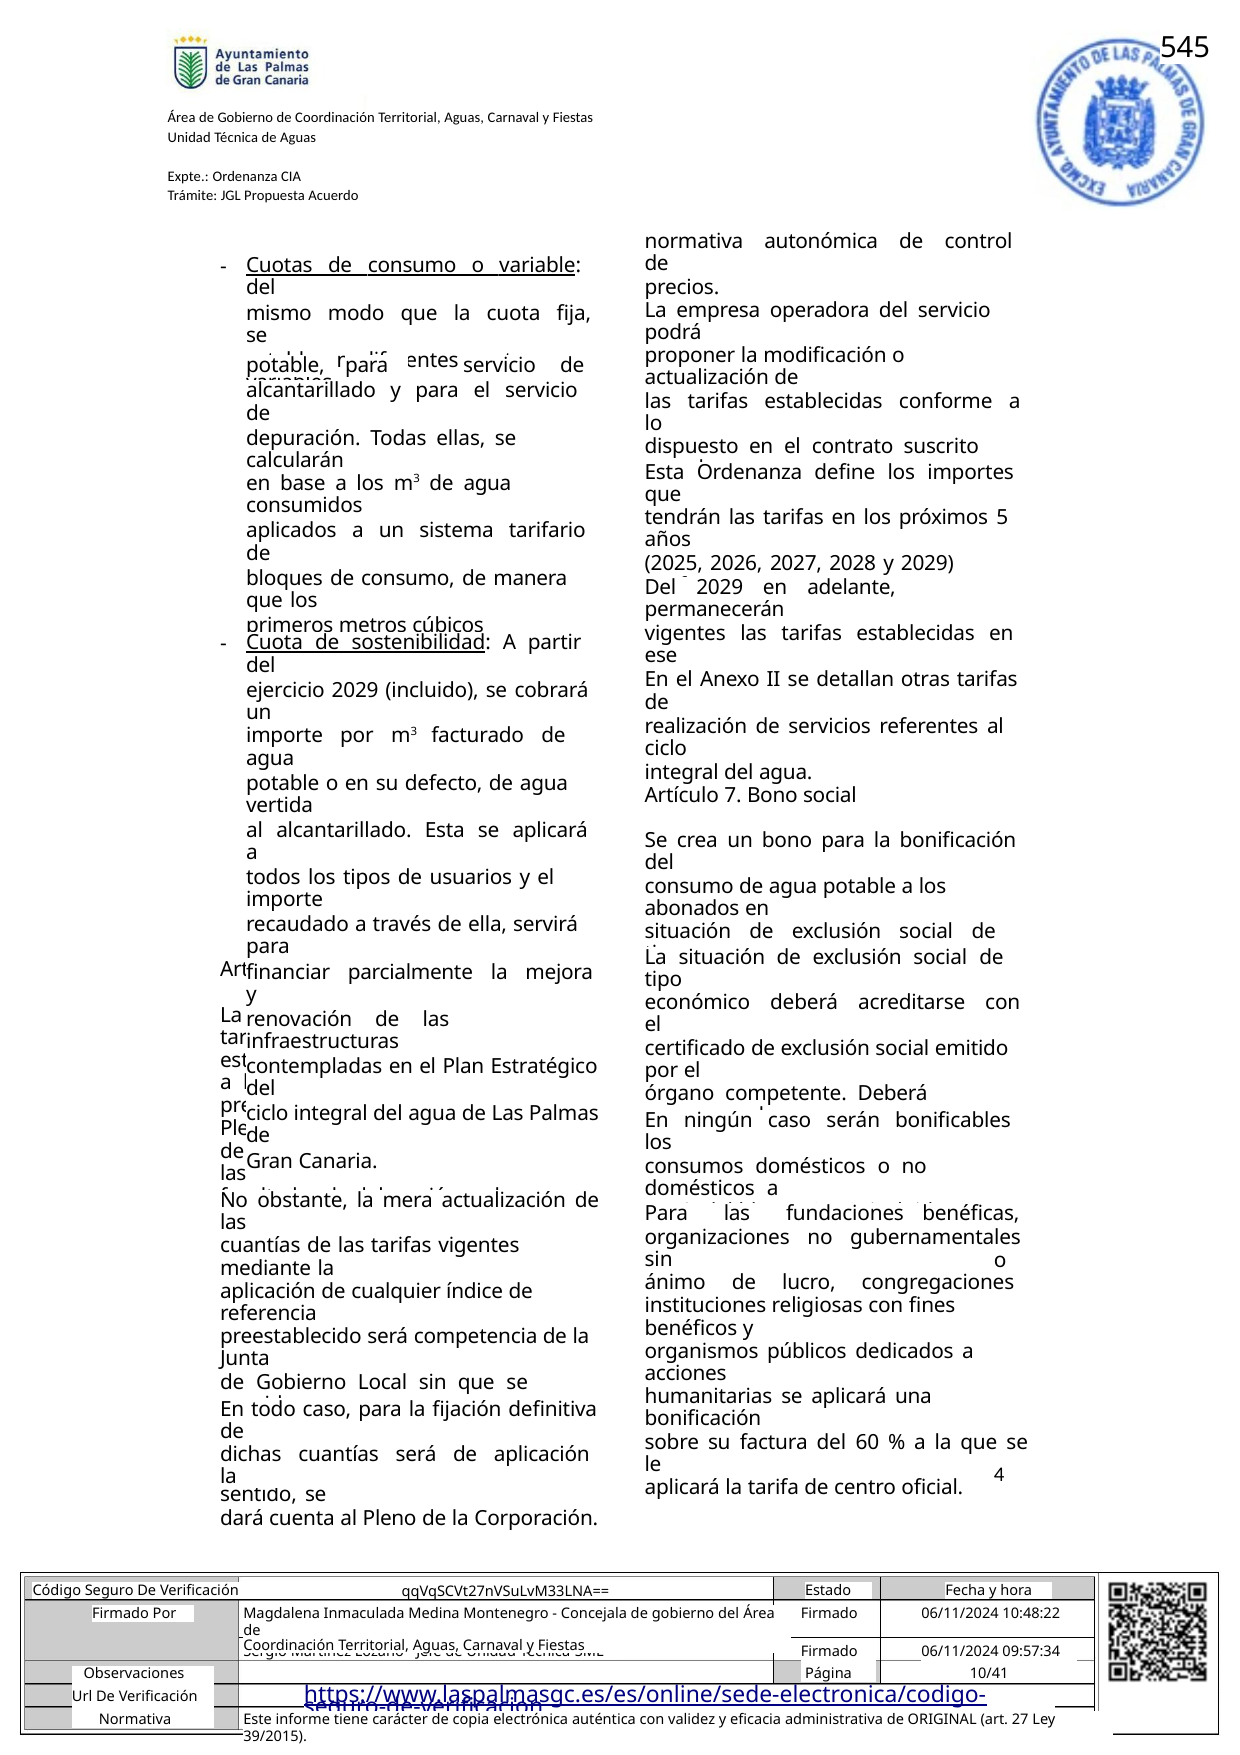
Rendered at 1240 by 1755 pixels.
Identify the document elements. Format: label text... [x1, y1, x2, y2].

text Código Seguro De Verificación [32, 1582, 257, 1599]
text Cuotas de consumo o variable: del [246, 254, 604, 299]
text Estado [805, 1582, 872, 1599]
text 06/11/2024 09:57:34 [921, 1643, 1077, 1659]
text - [220, 636, 246, 654]
text situación de exclusión social de tipo [644, 921, 1029, 947]
text Artículo 7. Bono social [644, 784, 862, 807]
text financiar parcialmente la mejora y [246, 961, 604, 1006]
text consumos domésticos o no domésticos a [644, 1155, 1028, 1199]
text 545 [1160, 31, 1233, 64]
text establecido en los Anexos adjuntos a la [220, 1050, 246, 1094]
text Artículo 6. Tarifas [220, 959, 246, 981]
text Esta Ordenanza define los importes que [644, 462, 1029, 506]
text organizaciones no gubernamentales sin [644, 1227, 1029, 1271]
text proponer la modificación o actualización de [644, 345, 1029, 389]
text Fecha y hora [945, 1582, 1052, 1599]
text Coordinación Territorial, Aguas, Carnaval y Fiestas [243, 1639, 791, 1653]
text aplicación de cualquier índice de referencia [220, 1281, 604, 1325]
text Para [772, 1203, 786, 1225]
text tendrán las tarifas en los próximos 5 años [644, 507, 1029, 551]
text En ningún caso serán bonificables los [644, 1110, 1028, 1154]
text alcantarillado y para el servicio de [246, 380, 604, 424]
text humanitarias se aplicará una bonificación [644, 1386, 1029, 1430]
text para [345, 355, 408, 377]
text órgano competente. Deberá renovarse de [644, 1083, 1029, 1127]
text potable, [246, 355, 337, 377]
text benéficas, [922, 1203, 1029, 1225]
text o [994, 1250, 1029, 1272]
text Observaciones [83, 1666, 214, 1682]
text qqVqSCVt27nVSuLvM33LNA== [401, 1586, 636, 1598]
text Este informe tiene carácter de copia electrónica auténtica con validez y eficacia administrativa de ORIGINAL (art. 27 Ley 39/2015). [243, 1711, 1113, 1745]
text contempladas en el Plan Estratégico del [246, 1056, 604, 1100]
text de la Corporación, sin perjuicio de las [220, 1141, 604, 1185]
text aplicará la tarifa de centro oficial. [644, 1477, 1029, 1499]
text al alcantarillado. Esta se aplicará a [246, 820, 604, 864]
text Normativa [99, 1711, 214, 1728]
text potable o en su defecto, de agua vertida [246, 772, 604, 817]
text Del 2029 en adelante, permanecerán [644, 577, 1029, 621]
text La empresa operadora del servicio podrá [644, 300, 1029, 344]
text https://www.laspalmasgc.es/es/online/sede-electronica/codigo-seguro-de-verificacion [561, 1692, 960, 1704]
text La situación de exclusión social de tipo [644, 947, 1029, 991]
text en base a los m3 de agua consumidos [246, 473, 604, 517]
text económico deberá acreditarse con el [644, 992, 1029, 1036]
text ánimo de lucro, congregaciones [644, 1272, 1029, 1294]
text bloques de consumo, de manera que los [246, 567, 604, 612]
text aplicados a un sistema tarifario de [246, 520, 604, 564]
text realización de servicios referentes al ciclo [644, 716, 1029, 760]
text las tarifas establecidas conforme a lo [644, 391, 1029, 435]
text las [723, 1203, 772, 1225]
text servicio [463, 355, 552, 377]
text La modificación del cuadro de tarifas [220, 1004, 246, 1048]
text Gran Canaria. [246, 1150, 604, 1172]
text Sergio Martinez Lozano - Jefe de Unidad Técnica-SML [272, 1653, 623, 1659]
text facultades de delegación en las Comisiones, [220, 1186, 604, 1190]
text Para [909, 1203, 922, 1225]
text Cuota de sostenibilidad: A partir del [246, 632, 604, 677]
text integral del agua. [644, 762, 1029, 784]
text - [220, 258, 246, 277]
text preestablecido será competencia de la Junta [220, 1326, 604, 1370]
text Trámite: JGL Propuesta Acuerdo [167, 189, 385, 204]
text de [560, 355, 604, 377]
text precios. [644, 277, 1028, 299]
text consumo de agua potable a los abonados en [644, 876, 1029, 920]
text vigentes las tarifas establecidas en ese [644, 623, 1029, 667]
text Página [805, 1666, 876, 1682]
text No obstante, la mera actualización de las [220, 1190, 604, 1234]
text cuantías de las tarifas vigentes mediante la [220, 1235, 604, 1279]
text Expte.: Ordenanza CIA [167, 169, 323, 184]
text Para [644, 1203, 723, 1225]
text 4 [993, 1465, 1029, 1485]
text Firmado [801, 1643, 876, 1659]
text Área de Gobierno de Coordinación Territorial, Aguas, Carnaval y Fiestas [167, 111, 620, 126]
text normativa autonómica de control de [644, 231, 1028, 275]
text depuración. Todas ellas, se calcularán [246, 427, 604, 472]
text Magdalena Inmaculada Medina Montenegro - Concejala de gobierno del Área de [243, 1605, 791, 1639]
text Firmado [801, 1605, 876, 1622]
text mismo modo que la cuota fija, se [246, 302, 604, 346]
text Unidad Técnica de Aguas [167, 131, 620, 145]
text fundaciones [786, 1203, 909, 1225]
text Se crea un bono para la bonificación del [644, 830, 1029, 874]
text presente Ordenanza corresponderá al Pleno [220, 1095, 246, 1139]
text certificado de exclusión social emitido por el [644, 1037, 1029, 1082]
text de Gobierno Local sin que se considere [220, 1372, 604, 1398]
text dichas cuantías será de aplicación la [220, 1444, 604, 1488]
text En el Anexo II se detallan otras tarifas de [644, 669, 1028, 714]
text establecen diferentes cuotas variables, [246, 349, 604, 380]
text 06/11/2024 10:48:22 [921, 1605, 1077, 1622]
text organismos públicos dedicados a acciones [644, 1341, 1029, 1385]
text https://www.laspalmasgc.es/es/online/sede-electronica/codigo-seguro-de-verificacion [541, 1692, 1055, 1711]
text dará cuenta al Pleno de la Corporación. [220, 1508, 604, 1530]
text los acuerdos adoptados en este sentido, se [220, 1488, 604, 1506]
text importe por m3 facturado de agua [246, 725, 604, 769]
text primeros metros cúbicos consumidos por [246, 615, 604, 632]
text recaudado a través de ella, servirá para [246, 914, 604, 958]
text instituciones religiosas con fines benéficos y [644, 1295, 1029, 1339]
text ciclo integral del agua de Las Palmas de [246, 1103, 604, 1147]
text ejercicio 2029 (incluido), se cobrará un [246, 680, 604, 724]
text renovación de las infraestructuras [246, 1009, 604, 1053]
text Firmado Por [92, 1605, 194, 1622]
text sobre su factura del 60 % a la que se le [644, 1431, 1029, 1476]
text todos los tipos de usuarios y el importe [246, 867, 604, 911]
text Url De Verificación [72, 1688, 214, 1705]
text (2025, 2026, 2027, 2028 y 2029) conforme [644, 552, 1029, 577]
text 10/41 [969, 1666, 1077, 1682]
text dispuesto en el contrato suscrito para la [644, 436, 1029, 462]
text En todo caso, para la fijación definitiva de [220, 1398, 604, 1443]
